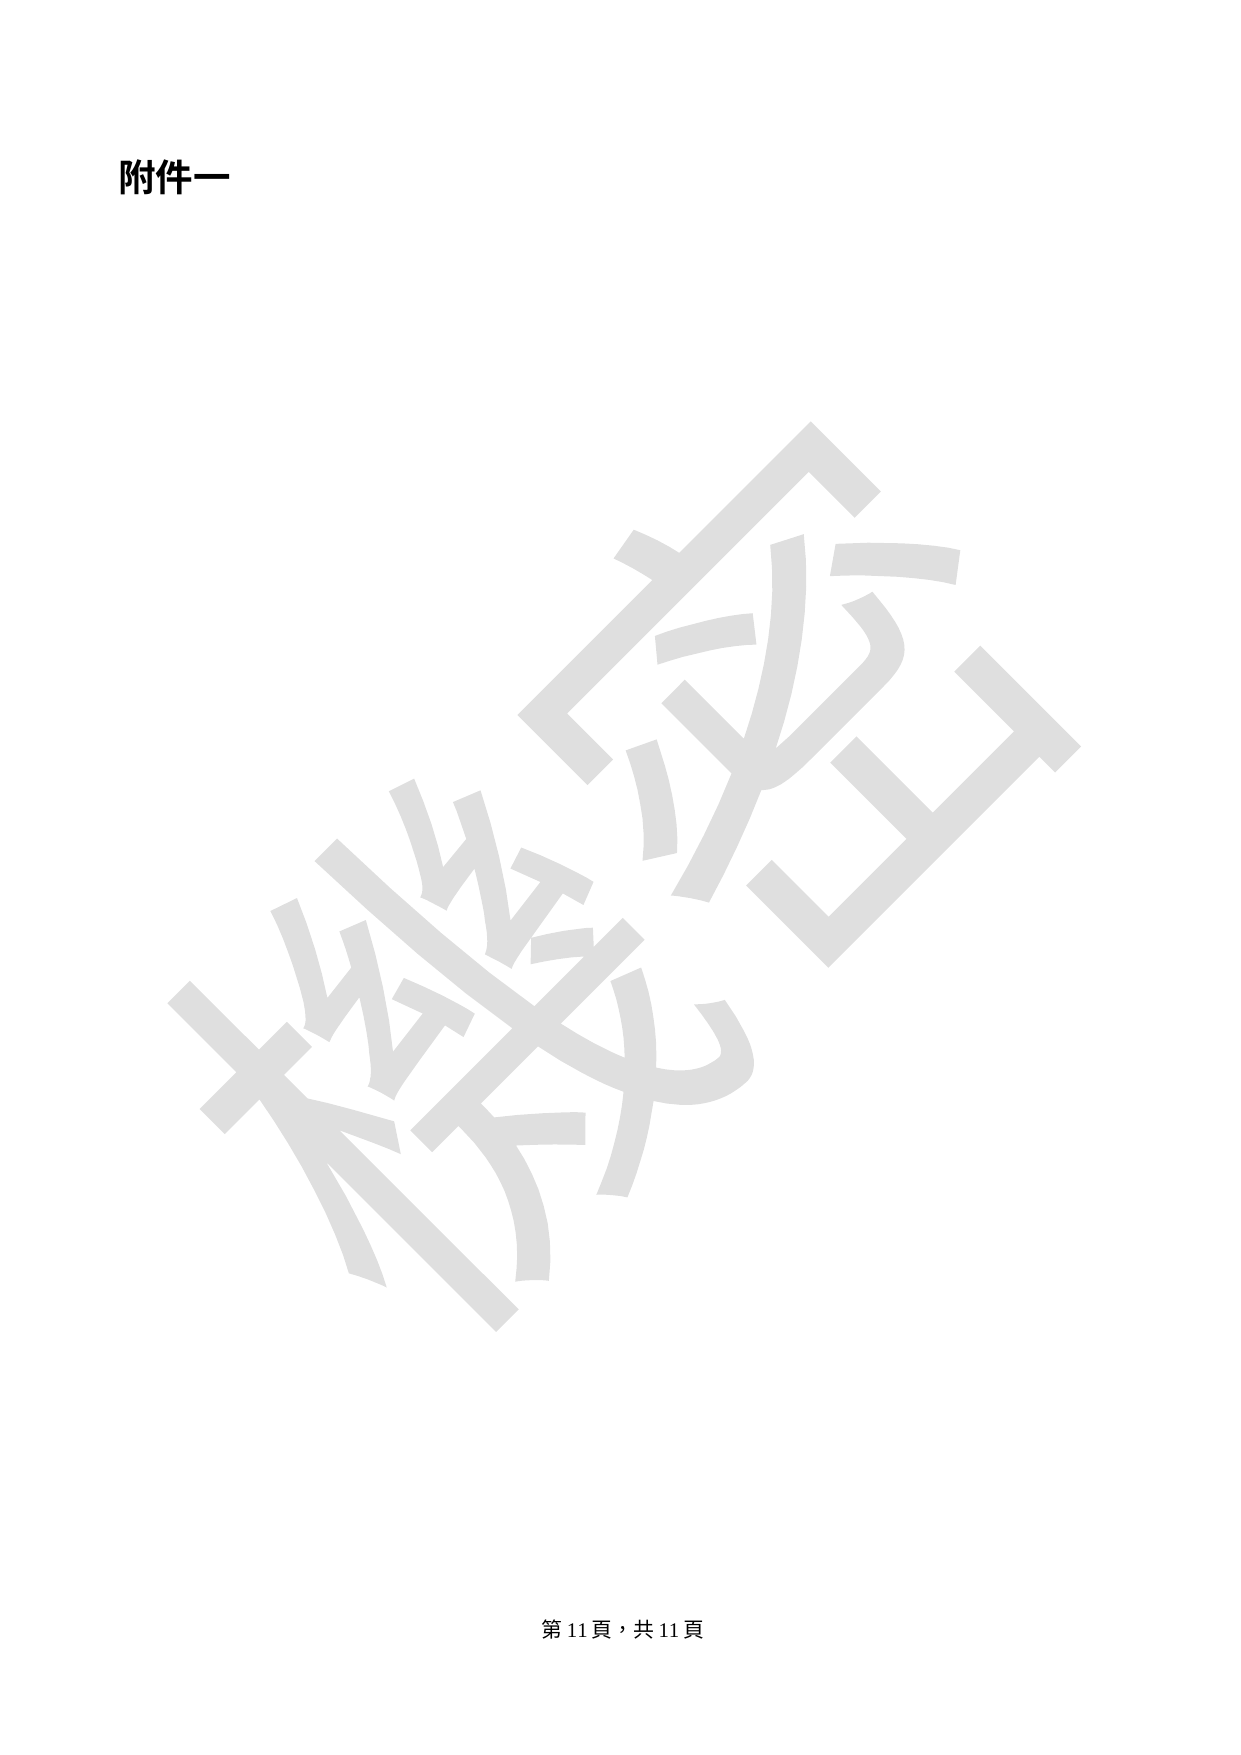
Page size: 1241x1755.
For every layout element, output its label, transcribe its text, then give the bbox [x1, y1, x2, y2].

text 附件一 [118, 148, 1122, 202]
